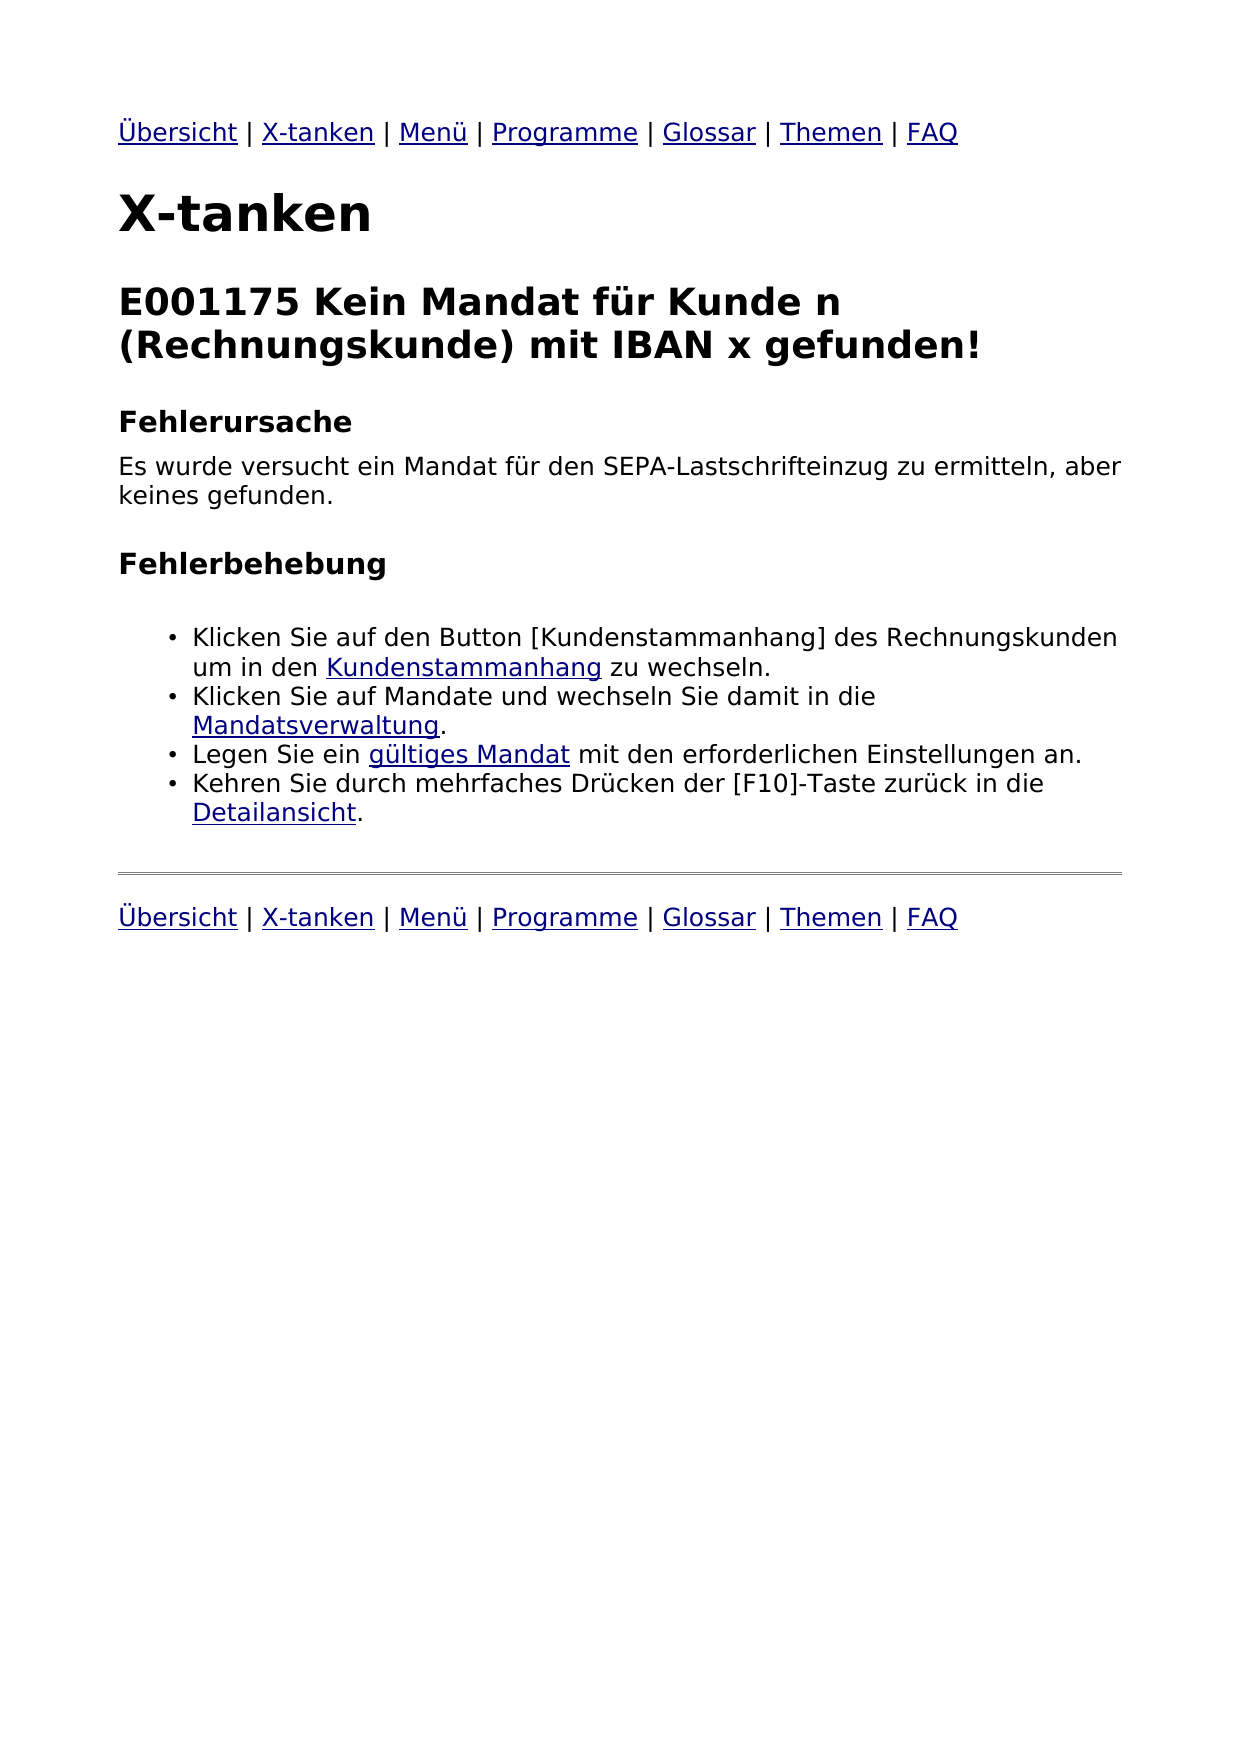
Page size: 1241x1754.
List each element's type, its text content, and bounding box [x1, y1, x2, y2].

subtitle Fehlerbehebung [118, 548, 1122, 582]
list Klicken Sie auf Mandate und wechseln Sie damit in die Mandatsverwaltung. [177, 682, 1122, 740]
subtitle X-tanken [118, 185, 1122, 243]
list Kehren Sie durch mehrfaches Drücken der [F10]-Taste zurück in die Detailansicht. [177, 769, 1122, 828]
text Übersicht | X-tanken | Menü | Programme | Glossar | Themen | FAQ [118, 118, 1122, 147]
text Übersicht | X-tanken | Menü | Programme | Glossar | Themen | FAQ [118, 903, 1122, 933]
subtitle Fehlerursache [118, 405, 1122, 439]
text Es wurde versucht ein Mandat für den SEPA-Lastschrifteinzug zu ermitteln, aber keines gefunden. [118, 452, 1122, 510]
list Klicken Sie auf den Button [Kundenstammanhang] des Rechnungskunden um in den Kundenstammanhang zu wechseln. [177, 623, 1122, 682]
subtitle E001175 Kein Mandat für Kunde n (Rechnungskunde) mit IBAN x gefunden! [118, 281, 1122, 368]
list Legen Sie ein gültiges Mandat mit den erforderlichen Einstellungen an. [177, 740, 1122, 769]
